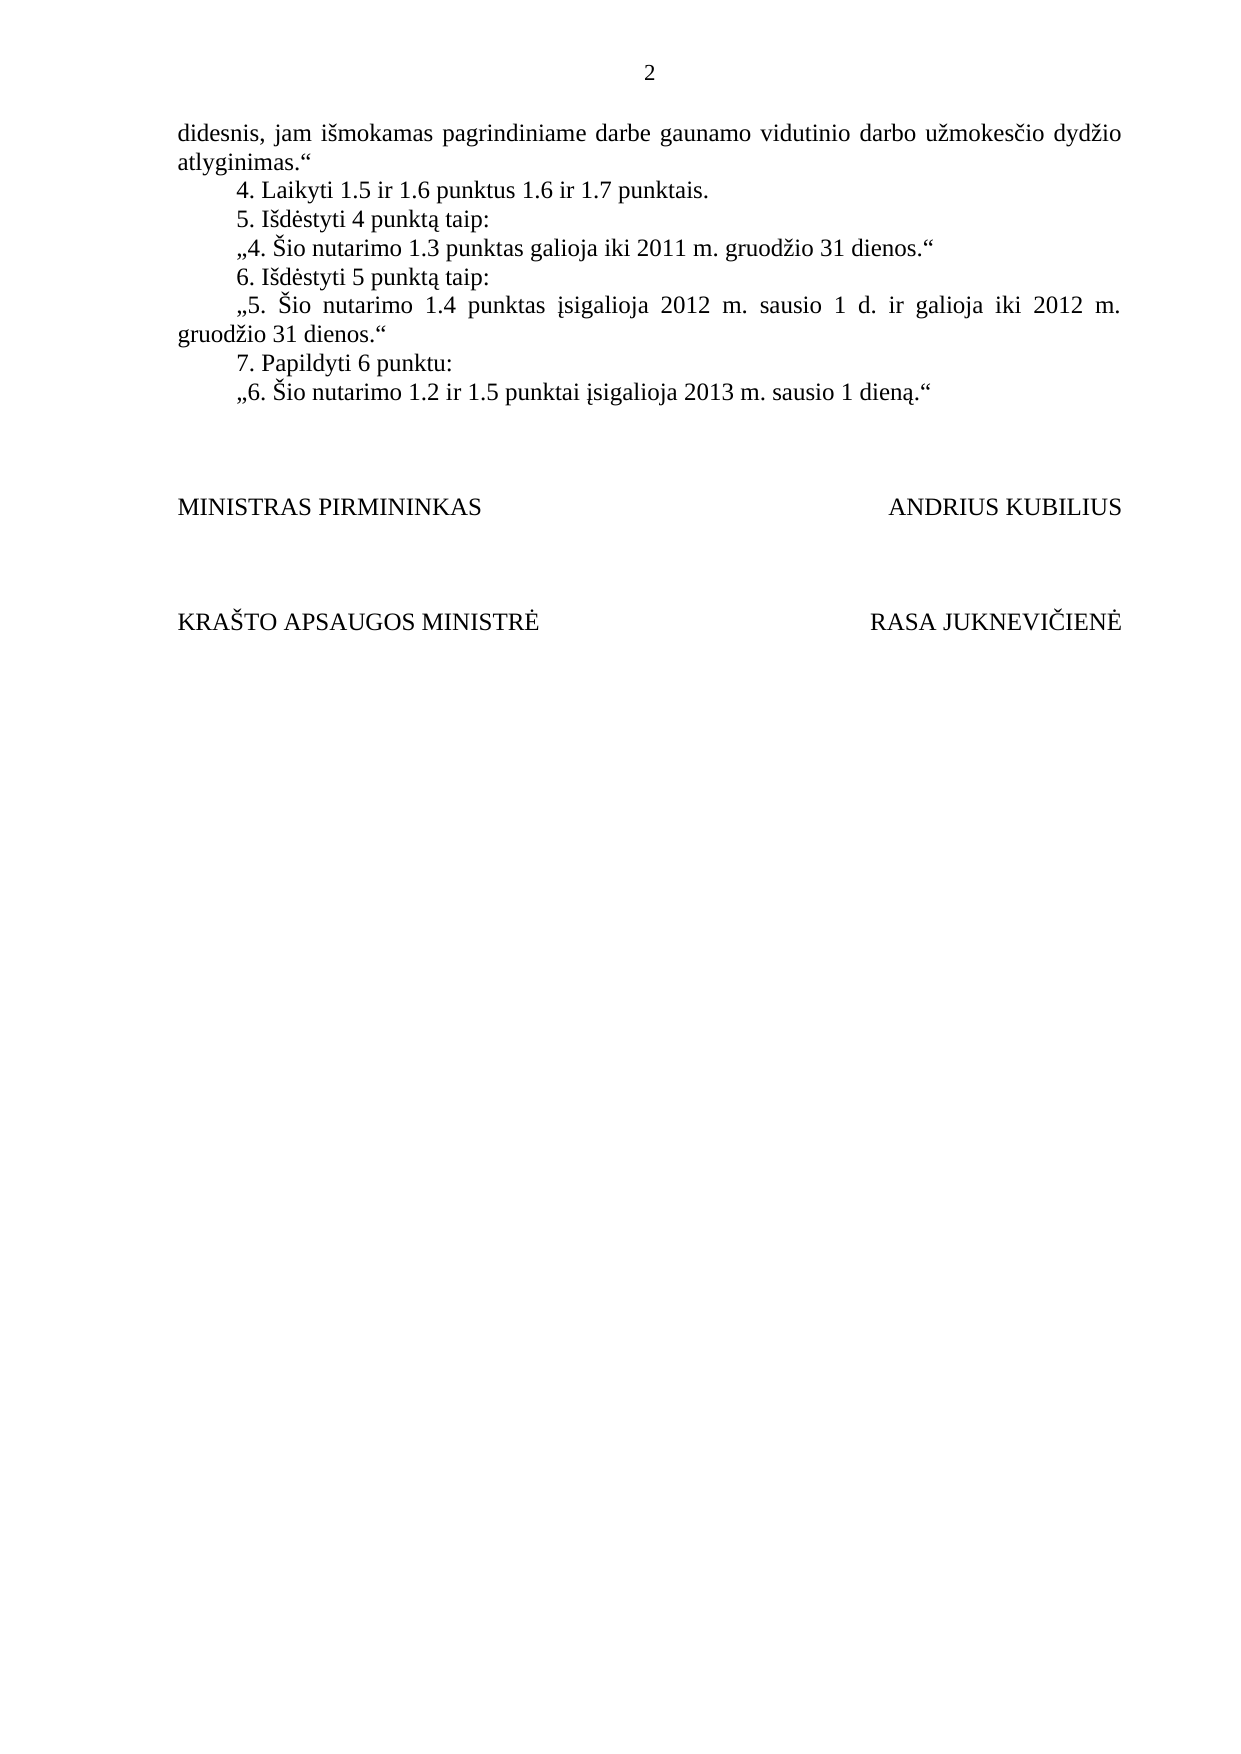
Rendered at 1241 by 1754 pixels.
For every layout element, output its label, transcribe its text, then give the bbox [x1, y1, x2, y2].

text „4. Šio nutarimo 1.3 punktas galioja iki 2011 m. gruodžio 31 dienos.“ [177, 233, 1122, 262]
text „6. Šio nutarimo 1.2 ir 1.5 punktai įsigalioja 2013 m. sausio 1 dieną.“ [177, 377, 1122, 406]
text „5. Šio nutarimo 1.4 punktas įsigalioja 2012 m. sausio 1 d. ir galioja iki 2012 m. gruodžio 31 dienos.“ [177, 291, 1122, 348]
text 4. Laikyti 1.5 ir 1.6 punktus 1.6 ir 1.7 punktais. [177, 176, 1122, 204]
text MINISTRAS PIRMININKAS ANDRIUS KUBILIUS [177, 492, 1122, 521]
text 7. Papildyti 6 punktu: [177, 348, 1122, 377]
text 6. Išdėstyti 5 punktą taip: [177, 262, 1122, 291]
text 5. Išdėstyti 4 punktą taip: [177, 204, 1122, 233]
text KRAŠTO APSAUGOS MINISTRĖ RASA JUKNEVIČIENĖ [177, 607, 1122, 636]
text didesnis, jam išmokamas pagrindiniame darbe gaunamo vidutinio darbo užmokesčio dydžio atlyginimas.“ [177, 118, 1122, 176]
